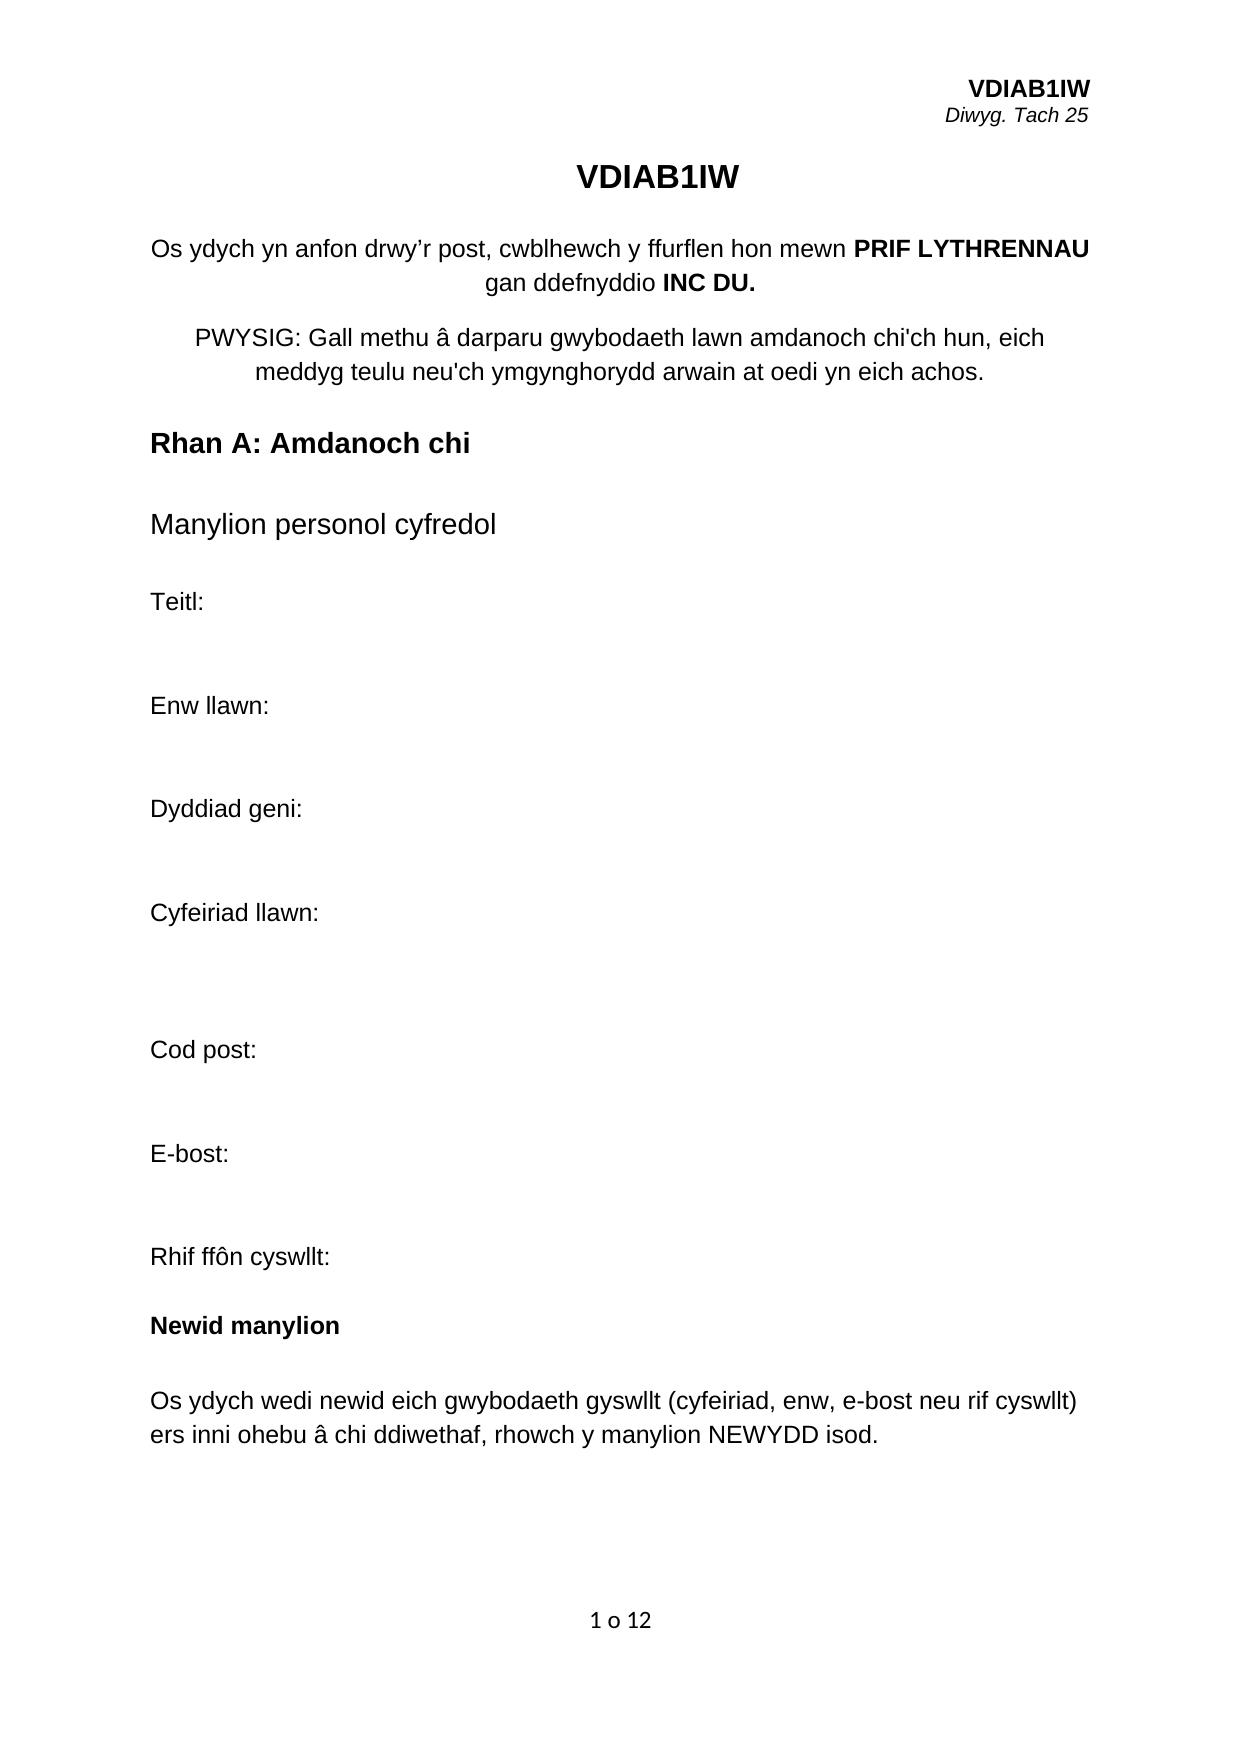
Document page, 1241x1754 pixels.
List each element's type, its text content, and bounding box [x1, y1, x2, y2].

text Cod post: [150, 1035, 1090, 1064]
text Teitl: [150, 587, 1090, 616]
text Newid manylion [150, 1311, 1090, 1340]
text VDIAB1IW [225, 157, 1090, 195]
text E-bost: [150, 1139, 1090, 1168]
text Enw llawn: [150, 691, 1090, 719]
text Os ydych yn anfon drwy’r post, cwblhewch y ffurflen hon mewn PRIF LYTHRENNAU gan ddefnyddio INC DU. [150, 234, 1090, 297]
text Os ydych wedi newid eich gwybodaeth gyswllt (cyfeiriad, enw, e-bost neu rif cyswllt) ers inni ohebu â chi ddiwethaf, rhowch y manylion NEWYDD isod. [150, 1386, 1090, 1449]
text PWYSIG: Gall methu â darparu gwybodaeth lawn amdanoch chi'ch hun, eich meddyg teulu neu'ch ymgynghorydd arwain at oedi yn eich achos. [150, 303, 1090, 386]
text Manylion personol cyfredol [150, 507, 1090, 540]
text Dyddiad geni: [150, 794, 1090, 823]
text Rhif ffôn cyswllt: [150, 1242, 1090, 1271]
text Rhan A: Amdanoch chi [150, 426, 1090, 460]
text Cyfeiriad llawn: [150, 897, 1090, 926]
